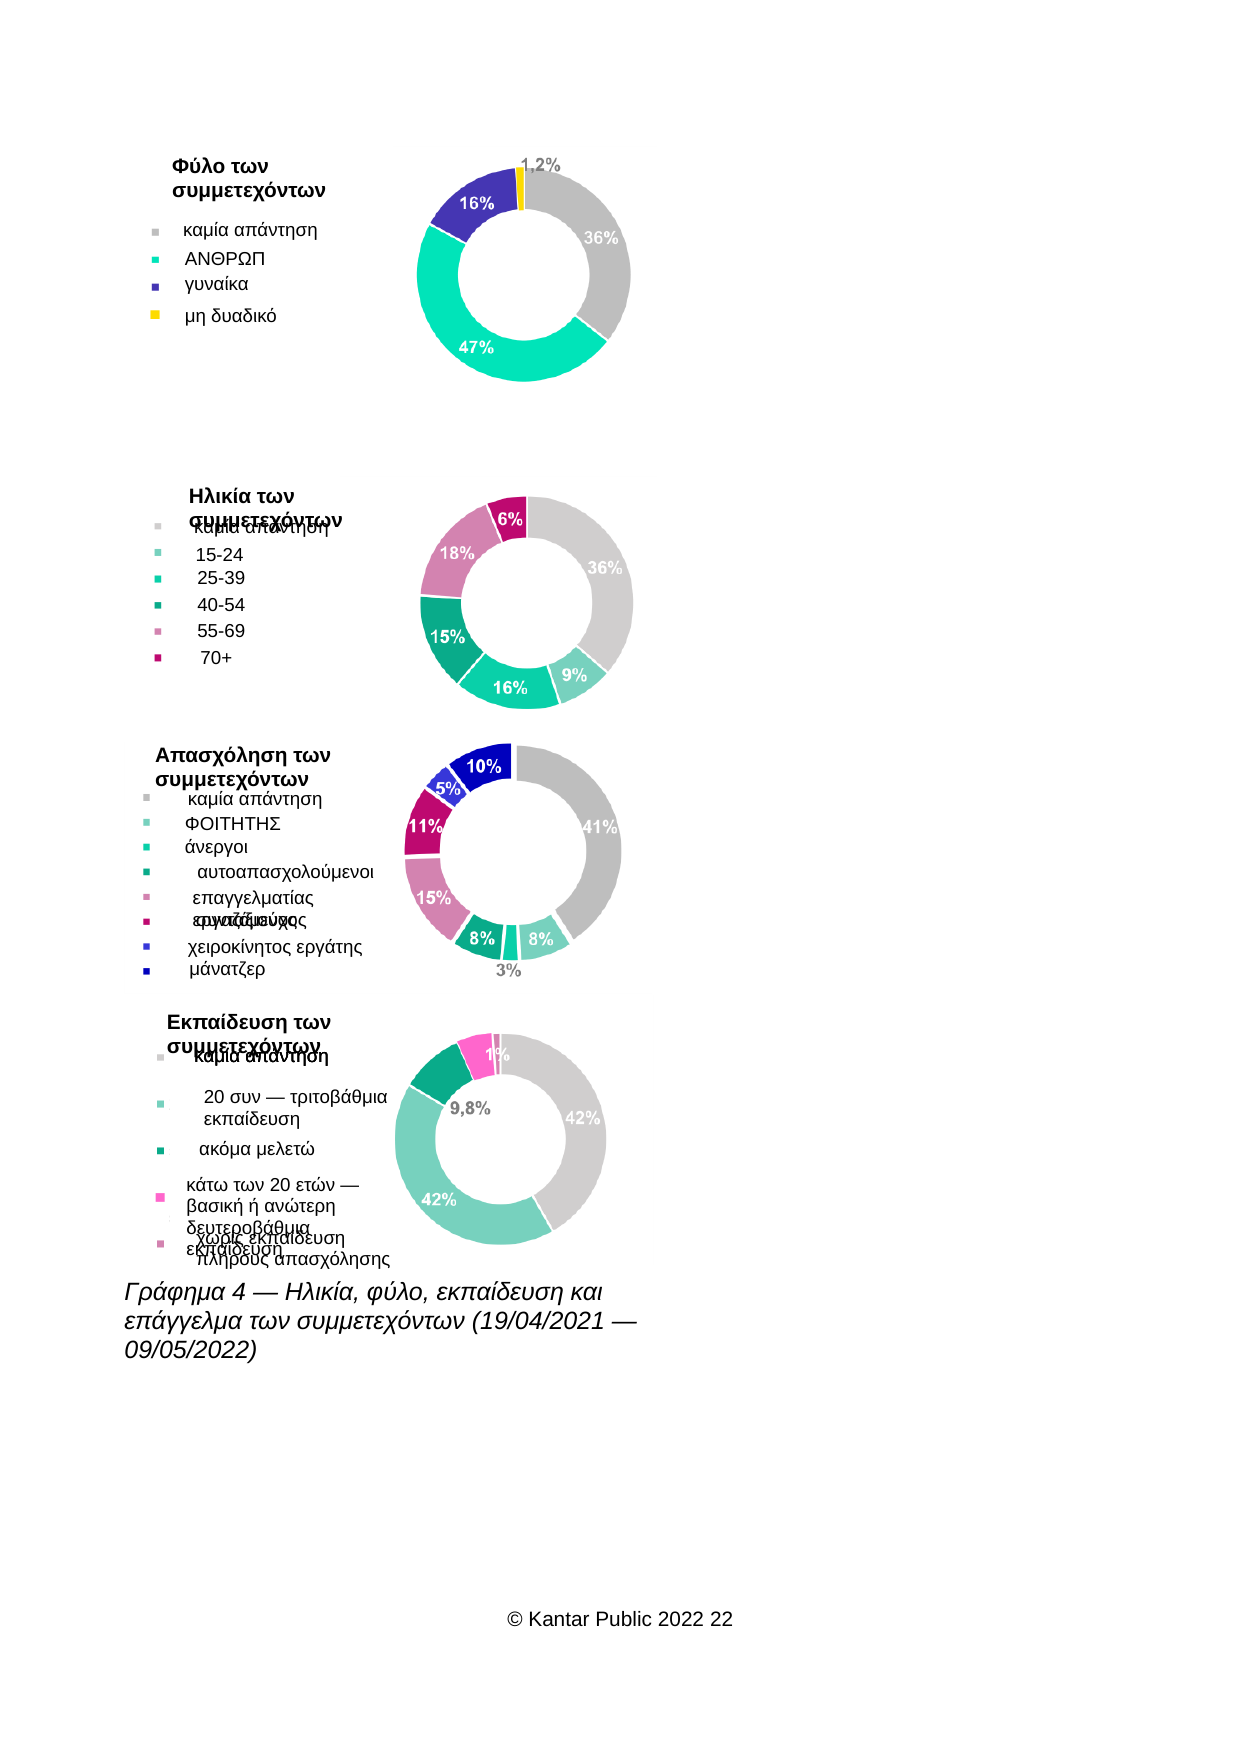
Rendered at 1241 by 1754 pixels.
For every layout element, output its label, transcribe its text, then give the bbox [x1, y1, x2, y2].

picture [362, 1256, 367, 1264]
picture [242, 1256, 247, 1264]
picture [277, 1256, 282, 1265]
picture [332, 1256, 337, 1264]
picture [233, 1225, 239, 1241]
picture [124, 142, 657, 1265]
picture [311, 1256, 316, 1264]
picture [300, 1256, 305, 1265]
picture [206, 1246, 212, 1264]
picture [263, 1246, 268, 1254]
text Γράφημα 4 — Ηλικία, φύλο, εκπαίδευση και επάγγελμα των συμμετεχόντων (19/04/2021 — 09/05/2022) [124, 1265, 656, 1363]
picture [223, 1235, 236, 1265]
picture [219, 1246, 224, 1254]
picture [289, 1256, 294, 1265]
picture [200, 1256, 205, 1265]
picture [221, 1255, 226, 1265]
picture [231, 1256, 236, 1265]
